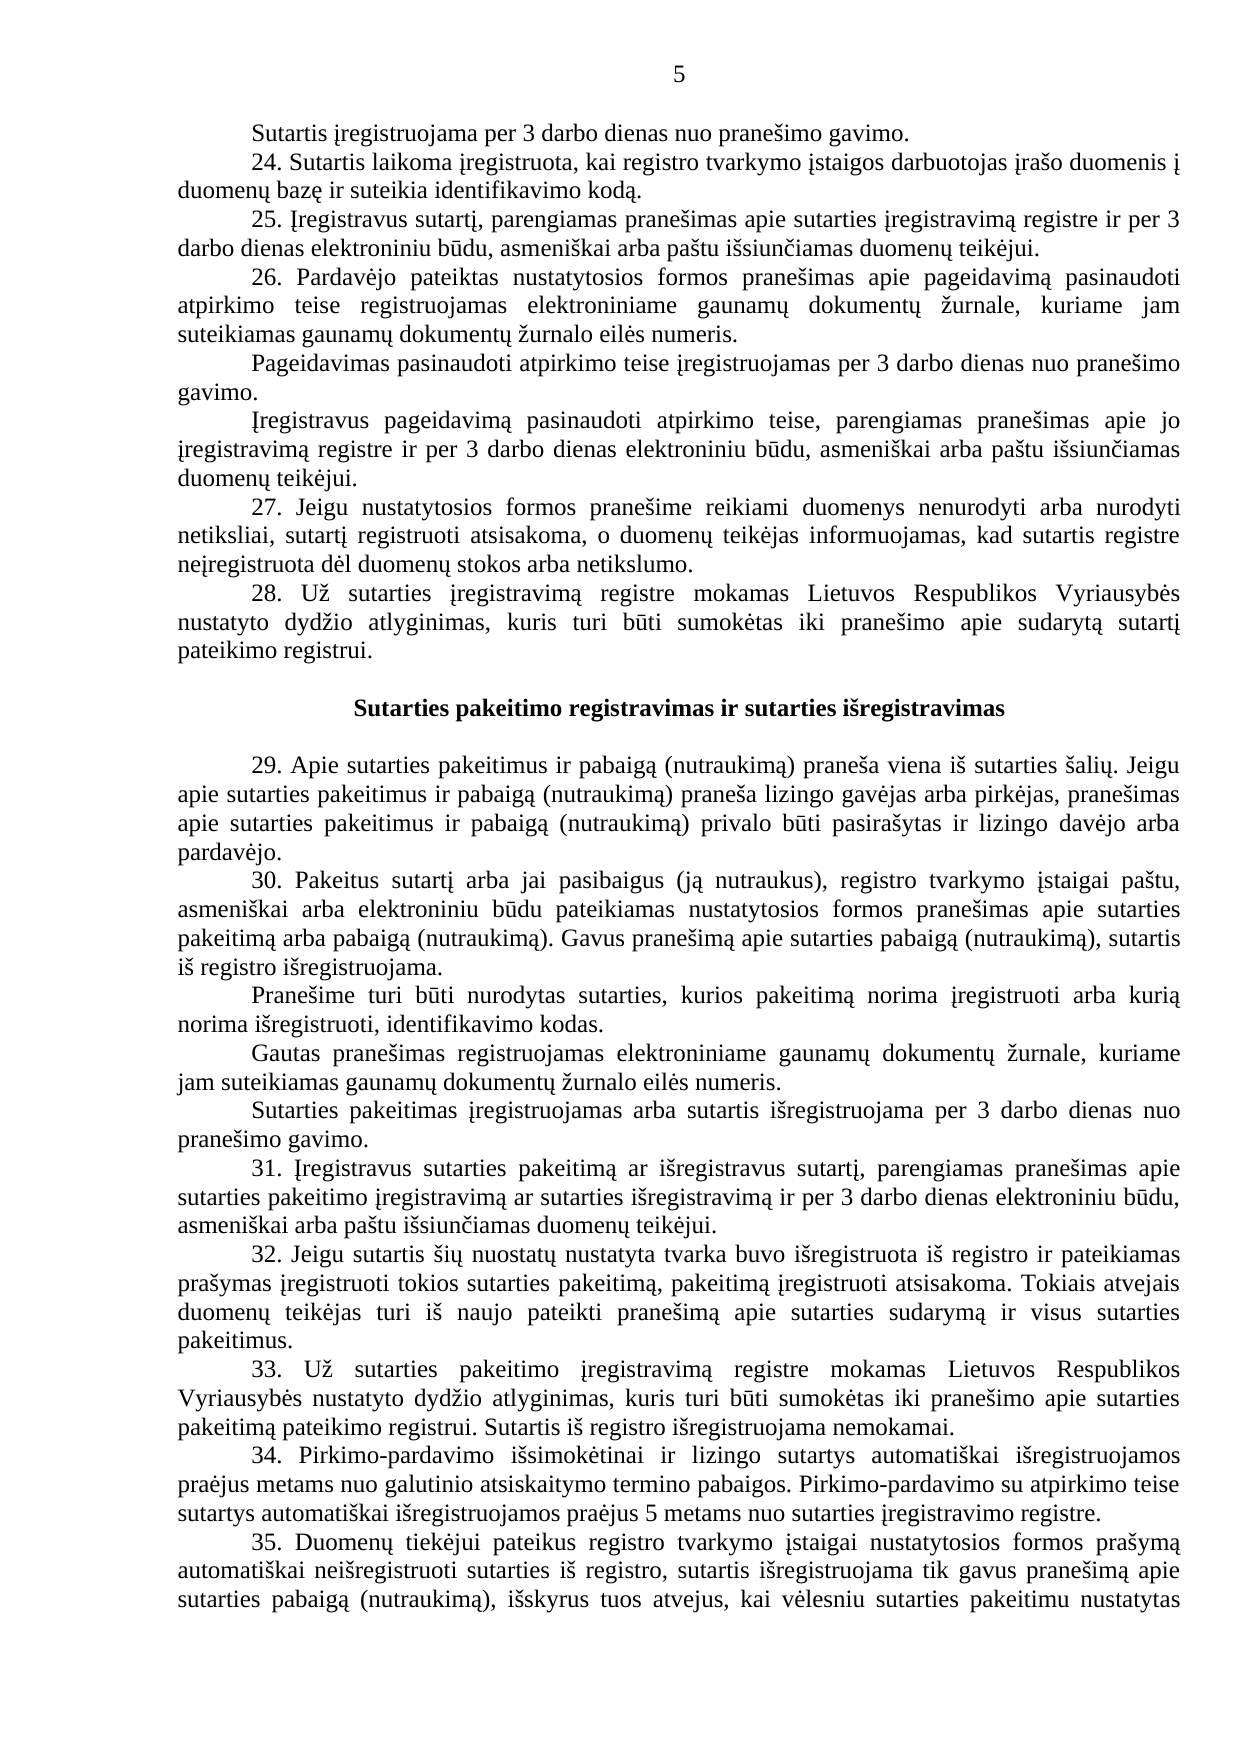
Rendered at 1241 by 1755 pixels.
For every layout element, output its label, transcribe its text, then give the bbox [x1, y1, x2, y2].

text 29. Apie sutarties pakeitimus ir pabaigą (nutraukimą) praneša viena iš sutarties šalių. Jeigu apie sutarties pakeitimus ir pabaigą (nutraukimą) praneša lizingo gavėjas arba pirkėjas, pranešimas apie sutarties pakeitimus ir pabaigą (nutraukimą) privalo būti pasirašytas ir lizingo davėjo arba pardavėjo. [177, 751, 1181, 866]
text Sutartis įregistruojama per 3 darbo dienas nuo pranešimo gavimo. [177, 118, 1181, 147]
text 30. Pakeitus sutartį arba jai pasibaigus (ją nutraukus), registro tvarkymo įstaigai paštu, asmeniškai arba elektroniniu būdu pateikiamas nustatytosios formos pranešimas apie sutarties pakeitimą arba pabaigą (nutraukimą). Gavus pranešimą apie sutarties pabaigą (nutraukimą), sutartis iš registro išregistruojama. [177, 866, 1181, 981]
text 27. Jeigu nustatytosios formos pranešime reikiami duomenys nenurodyti arba nurodyti netiksliai, sutartį registruoti atsisakoma, o duomenų teikėjas informuojamas, kad sutartis registre neįregistruota dėl duomenų stokos arba netikslumo. [177, 492, 1181, 578]
text Įregistravus pageidavimą pasinaudoti atpirkimo teise, parengiamas pranešimas apie jo įregistravimą registre ir per 3 darbo dienas elektroniniu būdu, asmeniškai arba paštu išsiunčiamas duomenų teikėjui. [177, 406, 1181, 492]
text 24. Sutartis laikoma įregistruota, kai registro tvarkymo įstaigos darbuotojas įrašo duomenis į duomenų bazę ir suteikia identifikavimo kodą. [177, 147, 1181, 204]
text 34. Pirkimo-pardavimo išsimokėtinai ir lizingo sutartys automatiškai išregistruojamos praėjus metams nuo galutinio atsiskaitymo termino pabaigos. Pirkimo-pardavimo su atpirkimo teise sutartys automatiškai išregistruojamos praėjus 5 metams nuo sutarties įregistravimo registre. [177, 1441, 1181, 1527]
text 33. Už sutarties pakeitimo įregistravimą registre mokamas Lietuvos Respublikos Vyriausybės nustatyto dydžio atlyginimas, kuris turi būti sumokėtas iki pranešimo apie sutarties pakeitimą pateikimo registrui. Sutartis iš registro išregistruojama nemokamai. [177, 1354, 1181, 1441]
text Pageidavimas pasinaudoti atpirkimo teise įregistruojamas per 3 darbo dienas nuo pranešimo gavimo. [177, 348, 1181, 406]
text Gautas pranešimas registruojamas elektroniniame gaunamų dokumentų žurnale, kuriame jam suteikiamas gaunamų dokumentų žurnalo eilės numeris. [177, 1038, 1181, 1096]
text 35. Duomenų tiekėjui pateikus registro tvarkymo įstaigai nustatytosios formos prašymą automatiškai neišregistruoti sutarties iš registro, sutartis išregistruojama tik gavus pranešimą apie sutarties pabaigą (nutraukimą), išskyrus tuos atvejus, kai vėlesniu sutarties pakeitimu nustatytas [177, 1527, 1181, 1613]
text Sutarties pakeitimo registravimas ir sutarties išregistravimas [177, 693, 1181, 722]
text 26. Pardavėjo pateiktas nustatytosios formos pranešimas apie pageidavimą pasinaudoti atpirkimo teise registruojamas elektroniniame gaunamų dokumentų žurnale, kuriame jam suteikiamas gaunamų dokumentų žurnalo eilės numeris. [177, 262, 1181, 348]
text 28. Už sutarties įregistravimą registre mokamas Lietuvos Respublikos Vyriausybės nustatyto dydžio atlyginimas, kuris turi būti sumokėtas iki pranešimo apie sudarytą sutartį pateikimo registrui. [177, 578, 1181, 664]
text Sutarties pakeitimas įregistruojamas arba sutartis išregistruojama per 3 darbo dienas nuo pranešimo gavimo. [177, 1096, 1181, 1153]
text Pranešime turi būti nurodytas sutarties, kurios pakeitimą norima įregistruoti arba kurią norima išregistruoti, identifikavimo kodas. [177, 981, 1181, 1038]
text 31. Įregistravus sutarties pakeitimą ar išregistravus sutartį, parengiamas pranešimas apie sutarties pakeitimo įregistravimą ar sutarties išregistravimą ir per 3 darbo dienas elektroniniu būdu, asmeniškai arba paštu išsiunčiamas duomenų teikėjui. [177, 1153, 1181, 1239]
text 32. Jeigu sutartis šių nuostatų nustatyta tvarka buvo išregistruota iš registro ir pateikiamas prašymas įregistruoti tokios sutarties pakeitimą, pakeitimą įregistruoti atsisakoma. Tokiais atvejais duomenų teikėjas turi iš naujo pateikti pranešimą apie sutarties sudarymą ir visus sutarties pakeitimus. [177, 1239, 1181, 1354]
text 25. Įregistravus sutartį, parengiamas pranešimas apie sutarties įregistravimą registre ir per 3 darbo dienas elektroniniu būdu, asmeniškai arba paštu išsiunčiamas duomenų teikėjui. [177, 204, 1181, 262]
